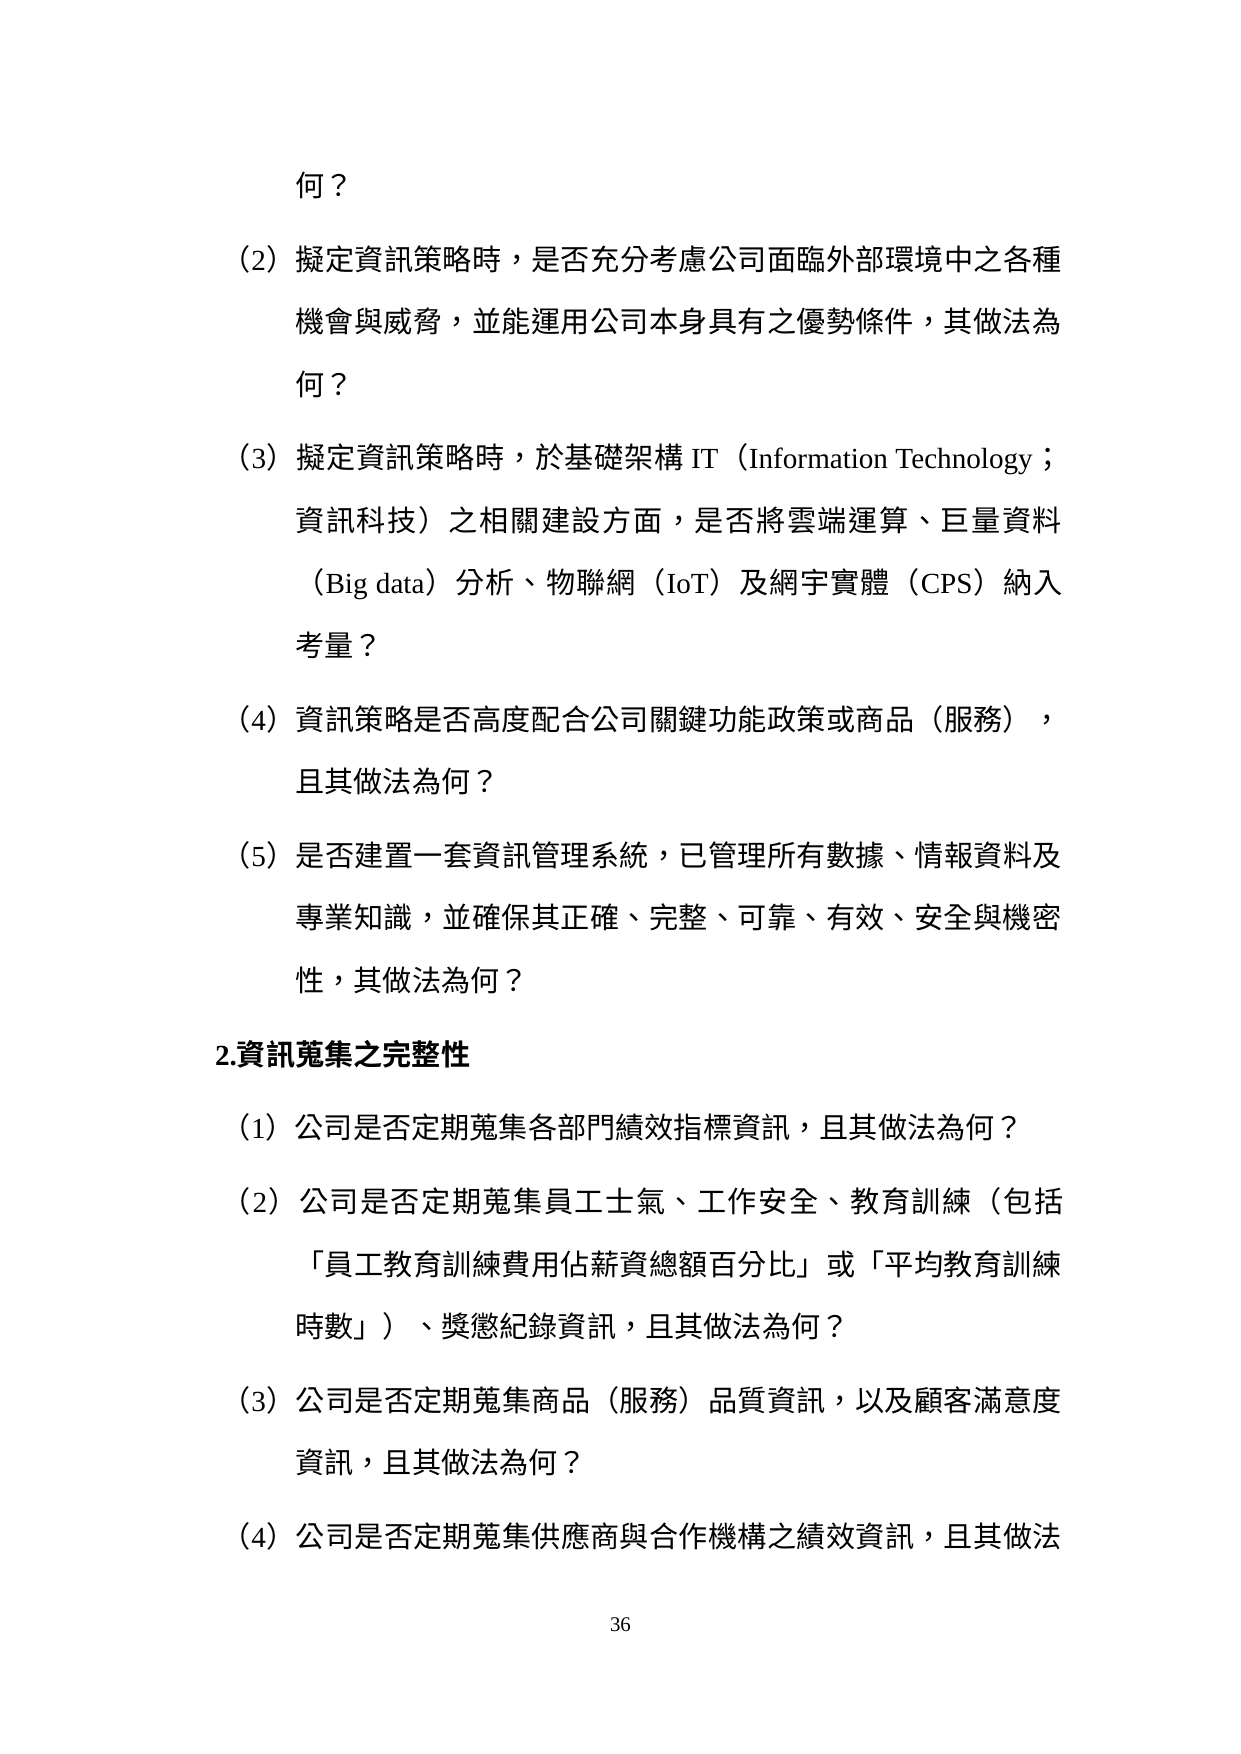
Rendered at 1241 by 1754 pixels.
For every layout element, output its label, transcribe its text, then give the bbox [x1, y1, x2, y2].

text （4）公司是否定期蒐集供應商與合作機構之績效資訊，且其做法 [222, 1493, 1063, 1556]
text （4）資訊策略是否高度配合公司關鍵功能政策或商品（服務），且其做法為何？ [222, 676, 1063, 801]
text （2）擬定資訊策略時，是否充分考慮公司面臨外部環境中之各種機會與威脅，並能運用公司本身具有之優勢條件，其做法為何？ [222, 216, 1063, 403]
text 何？ [222, 142, 1063, 204]
text （5）是否建置一套資訊管理系統，已管理所有數據、情報資料及專業知識，並確保其正確、完整、可靠、有效、安全與機密性，其做法為何？ [222, 812, 1063, 999]
text （3）公司是否定期蒐集商品（服務）品質資訊，以及顧客滿意度資訊，且其做法為何？ [222, 1357, 1063, 1482]
text （1）公司是否定期蒐集各部門績效指標資訊，且其做法為何？ [222, 1084, 1063, 1147]
text （2）公司是否定期蒐集員工士氣、工作安全、教育訓練（包括「員工教育訓練費用佔薪資總額百分比」或「平均教育訓練時數」）、獎懲紀錄資訊，且其做法為何？ [222, 1158, 1063, 1346]
text （3）擬定資訊策略時，於基礎架構IT（Information Technology；資訊科技）之相關建設方面，是否將雲端運算、巨量資料（Big data）分析、物聯網（IoT）及網宇實體（CPS）納入考量？ [222, 414, 1063, 664]
text 2.資訊蒐集之完整性 [215, 1011, 1063, 1073]
